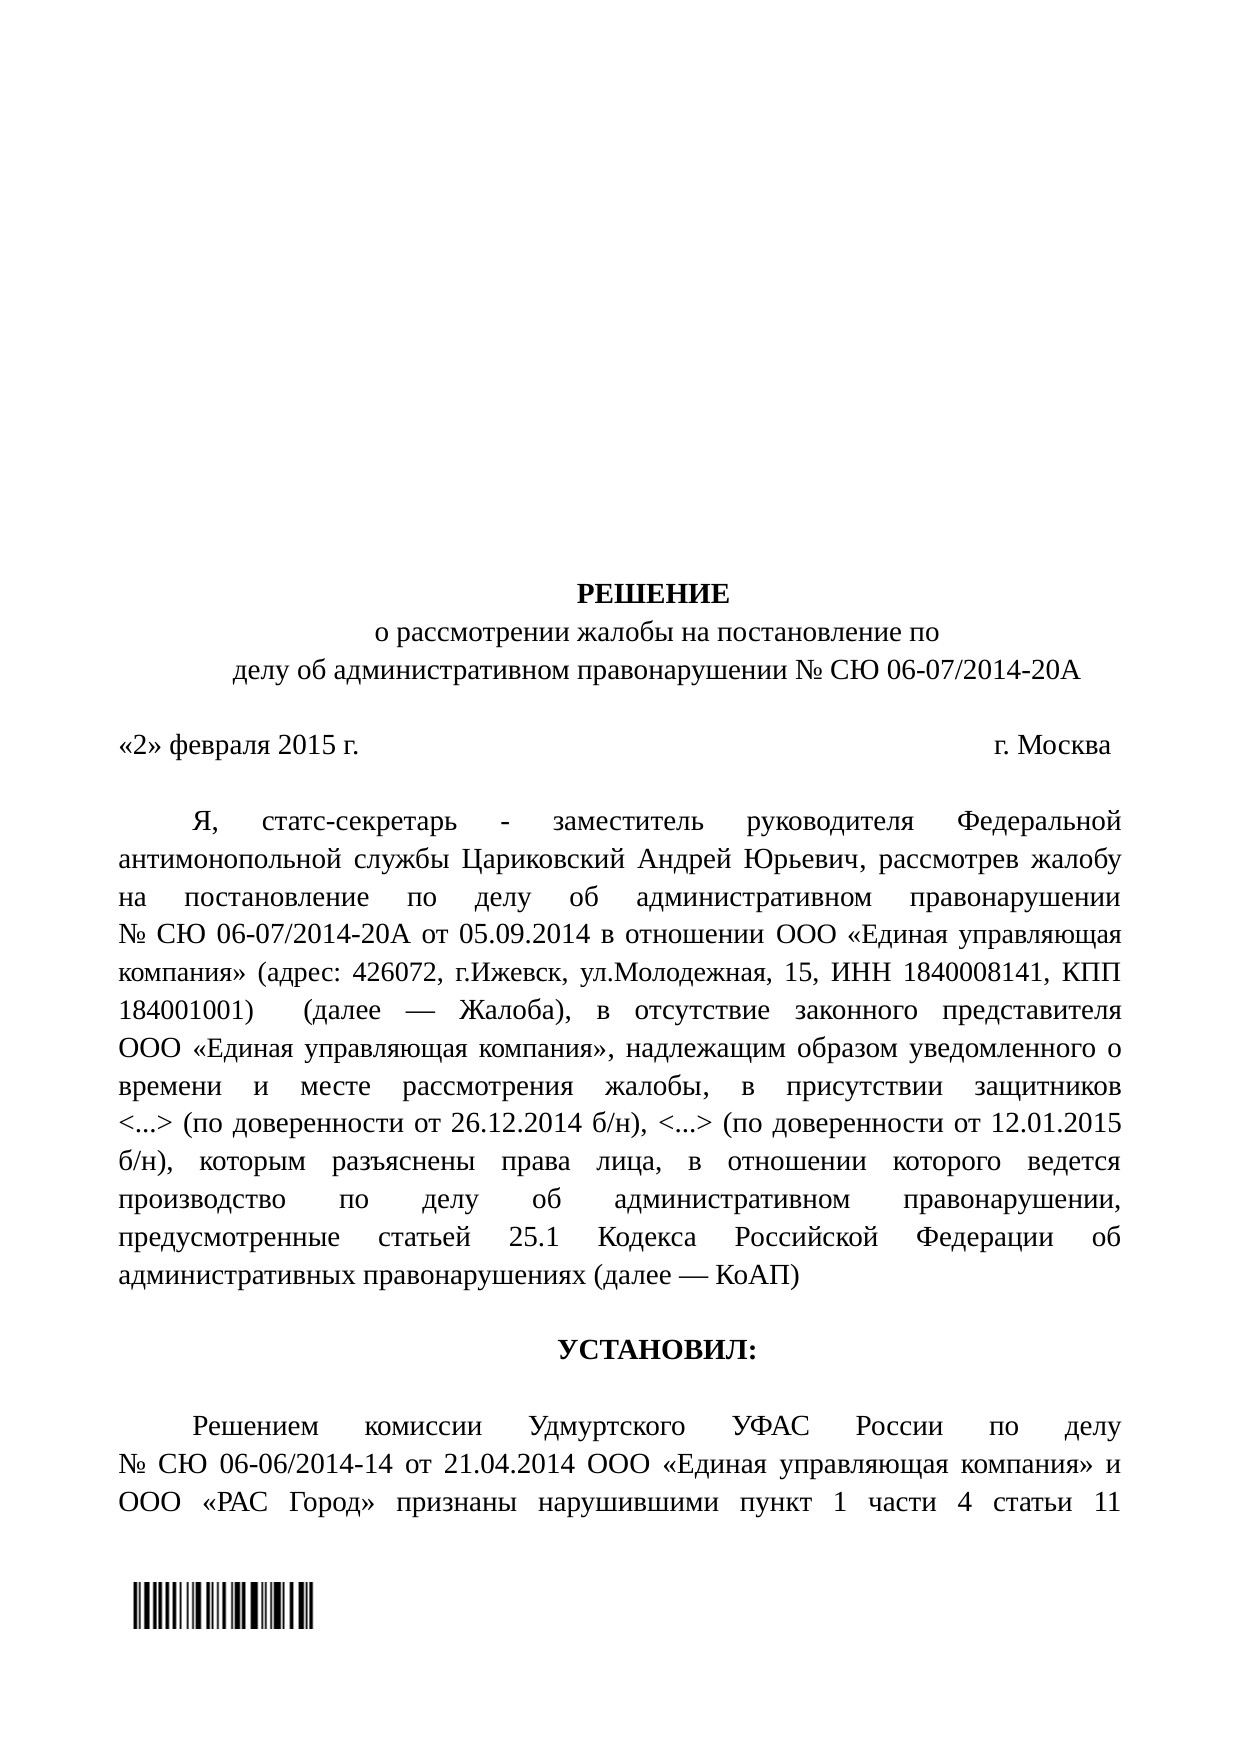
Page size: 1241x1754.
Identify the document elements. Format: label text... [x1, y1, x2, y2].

subtitle РЕШЕНИЕ [118, 572, 1122, 610]
text Я, статс-секретарь - заместитель руководителя Федеральной антимонопольной службы Цариковский Андрей Юрьевич, рассмотрев жалобу на постановление по делу об административном правонарушении № СЮ 06-07/2014-20А от 05.09.2014 в отношении ООО «Единая управляющая компания» (адрес: 426072, г.Ижевск, ул.Молодежная, 15, ИНН 1840008141, КПП 184001001) (далее — Жалоба), в отсутствие законного представителя ООО «Единая управляющая компания», надлежащим образом уведомленного о времени и месте рассмотрения жалобы, в присутствии защитников <...> (по доверенности от 26.12.2014 б/н), <...> (по доверенности от 12.01.2015 б/н), которым разъяснены права лица, в отношении которого ведется производство по делу об административном правонарушении, предусмотренные статьей 25.1 Кодекса Российской Федерации об административных правонарушениях (далее — КоАП) [118, 799, 1122, 1290]
text Решением комиссии Удмуртского УФАС России по делу № СЮ 06-06/2014-14 от 21.04.2014 ООО «Единая управляющая компания» и ООО «РАС Город» признаны нарушившими пункт 1 части 4 статьи 11 [118, 1404, 1122, 1517]
text УСТАНОВИЛ: [118, 1328, 1122, 1366]
picture [118, 1582, 331, 1629]
text делу об административном правонарушении № СЮ 06-07/2014-20А [118, 647, 1122, 685]
text о рассмотрении жалобы на постановление по [118, 610, 1122, 647]
text «2» февраля 2015 г. г. Москва [118, 723, 1122, 761]
